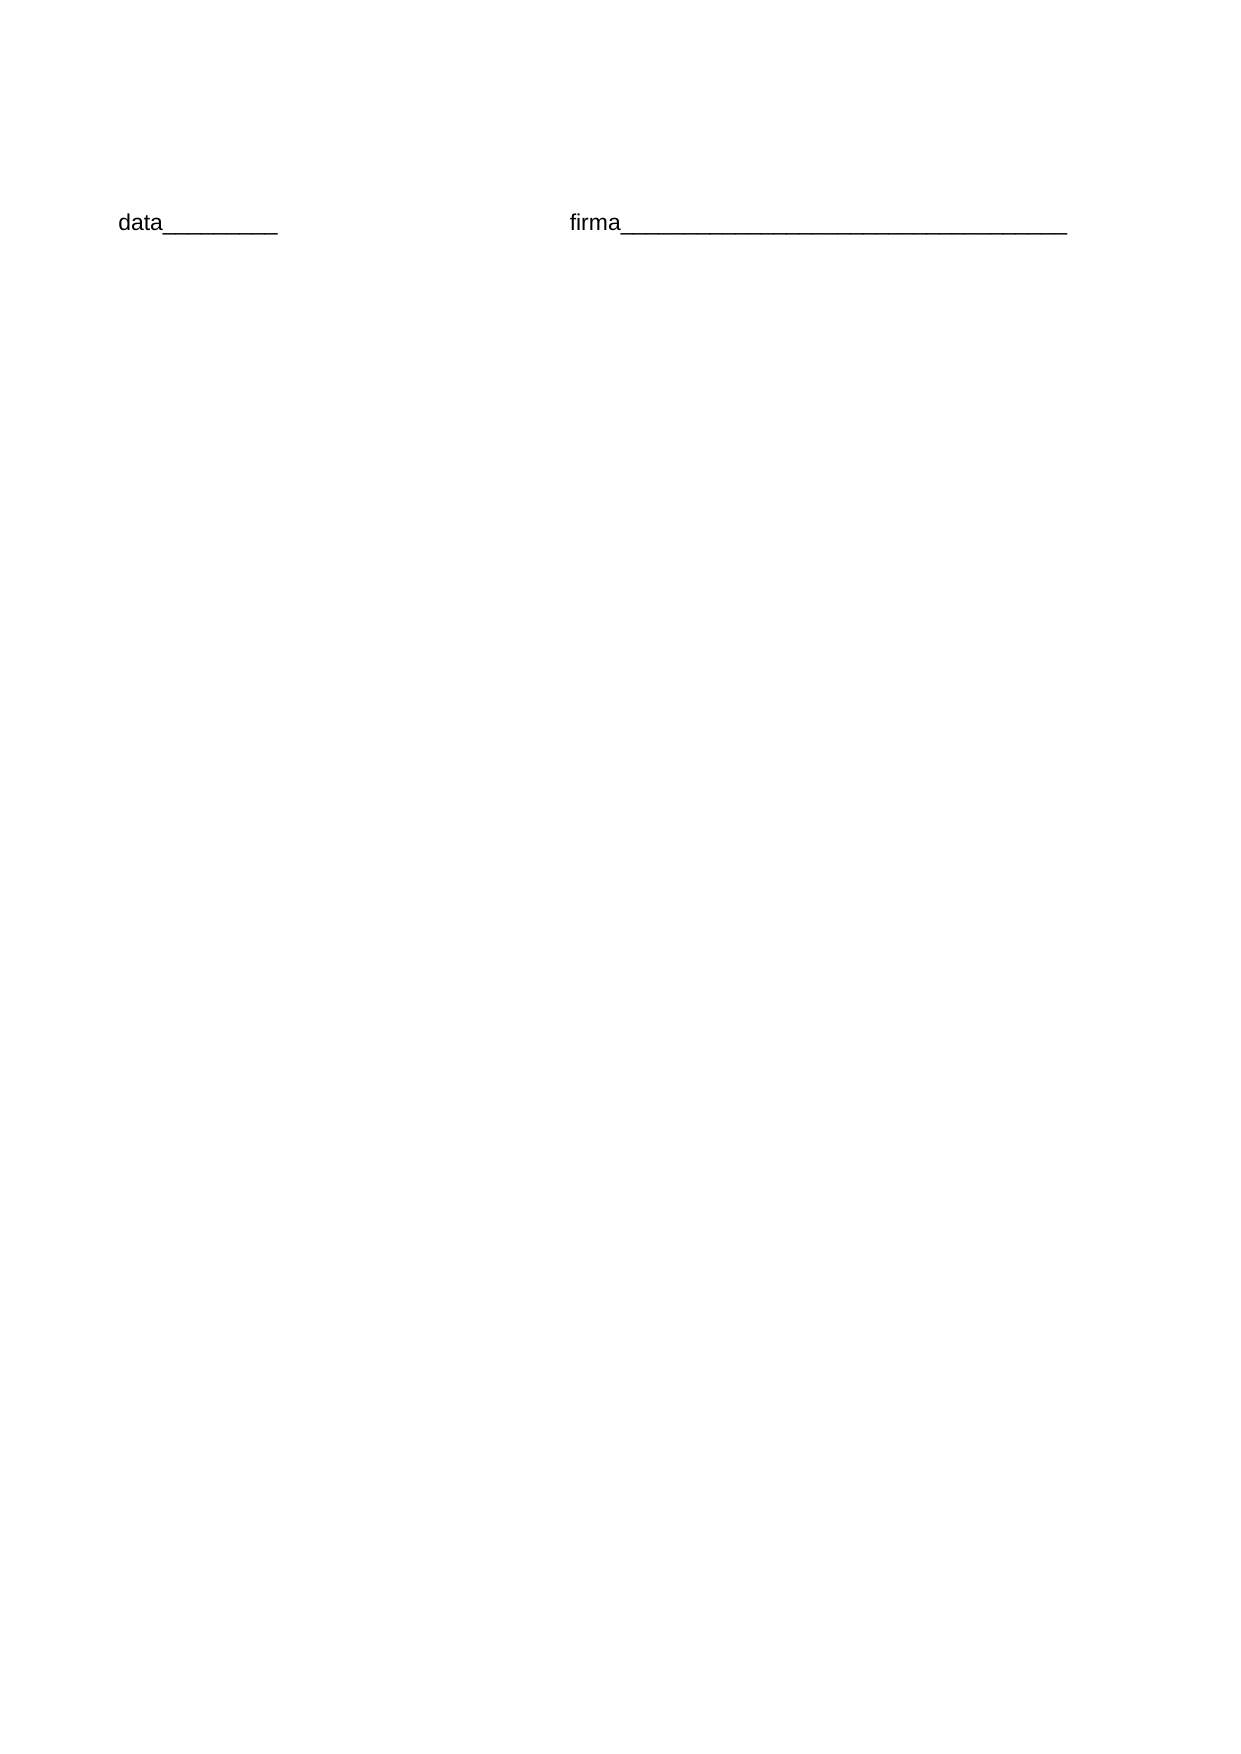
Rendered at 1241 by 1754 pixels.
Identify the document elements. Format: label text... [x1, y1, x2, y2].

text data_________ firma___________________________________ [118, 209, 1122, 236]
